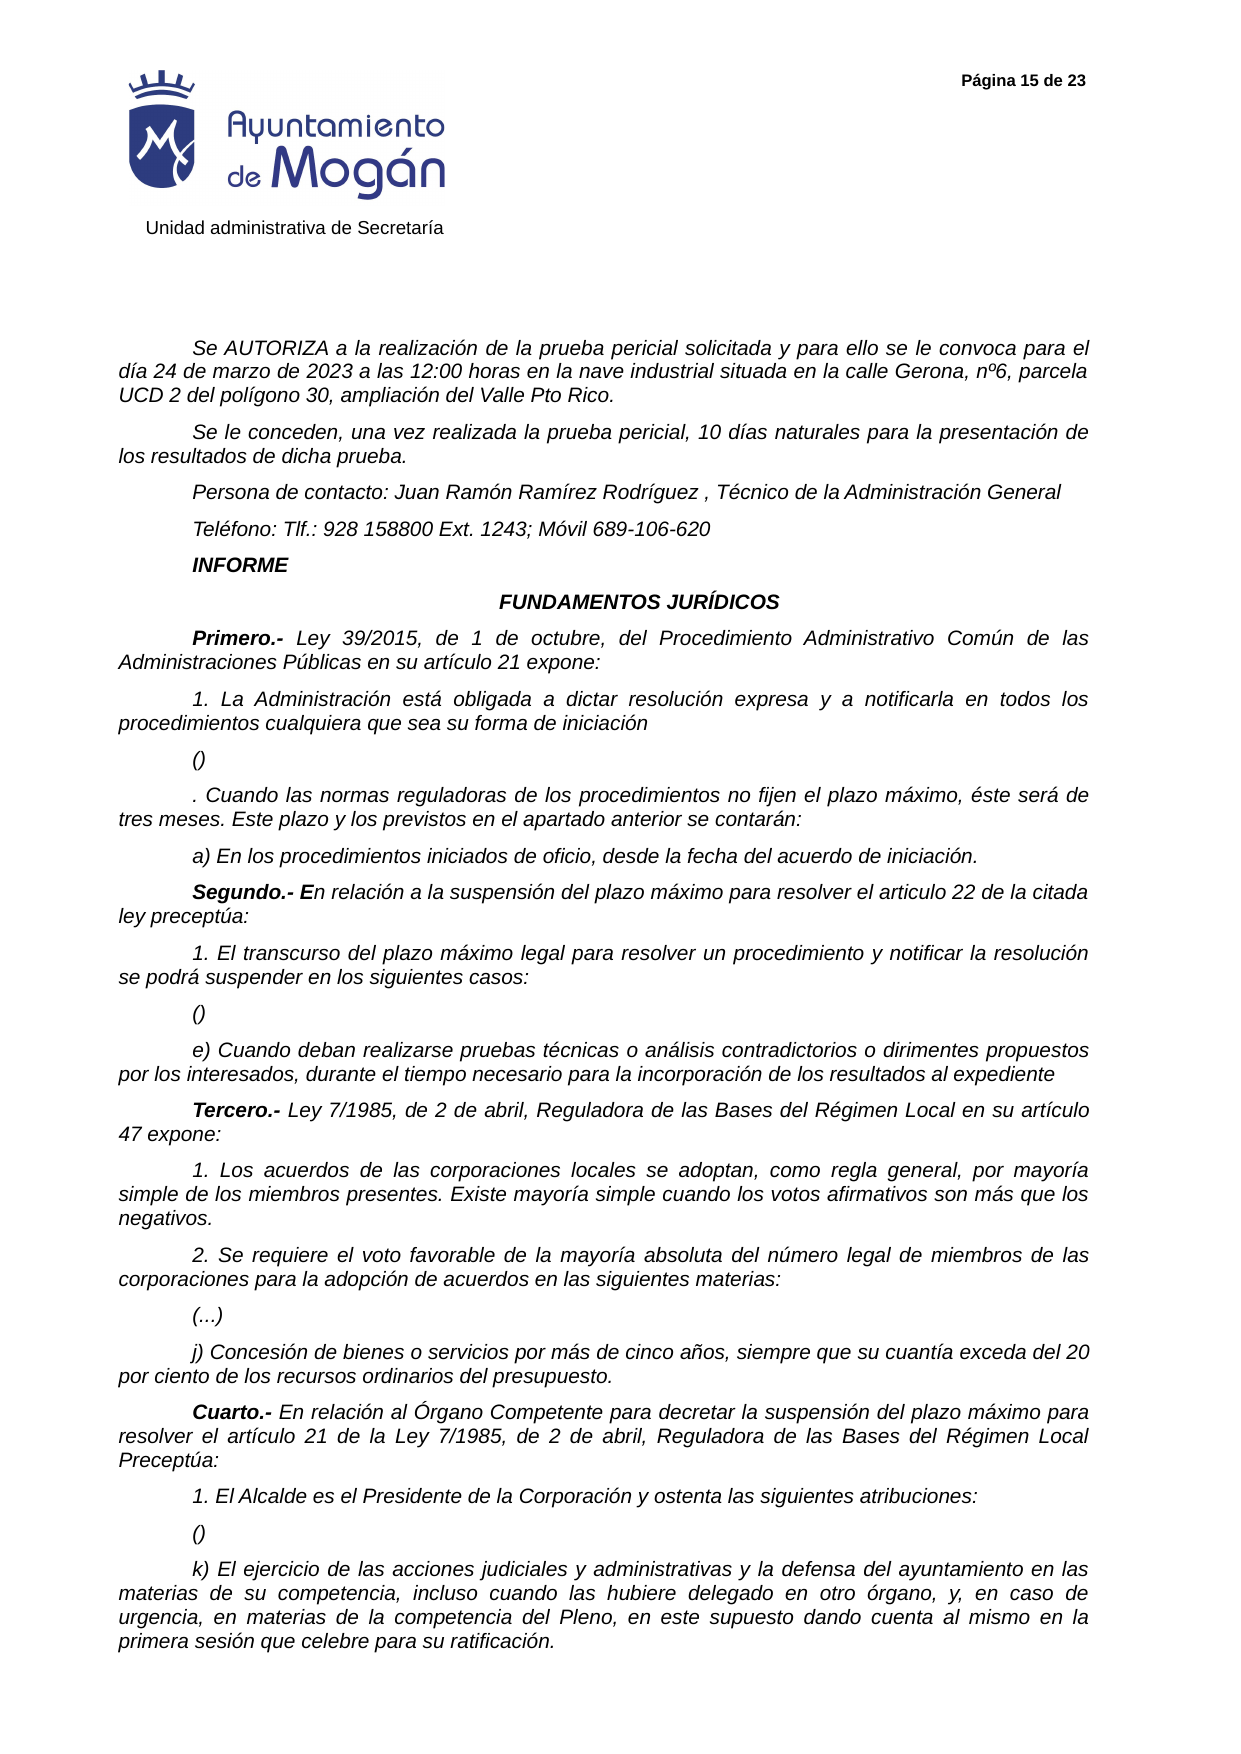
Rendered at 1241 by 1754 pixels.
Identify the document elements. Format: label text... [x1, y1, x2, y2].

text Cuarto.- En relación al Órgano Competente para decretar la suspensión del plazo máximo para resolver el artículo 21 de la Ley 7/1985, de 2 de abril, Reguladora de las Bases del Régimen Local Preceptúa: [118, 1400, 1092, 1472]
text 2. Se requiere el voto favorable de la mayoría absoluta del número legal de miembros de las corporaciones para la adopción de acuerdos en las siguientes materias: [118, 1243, 1092, 1291]
text Segundo.- En relación a la suspensión del plazo máximo para resolver el articulo 22 de la citada ley preceptúa: [118, 880, 1092, 928]
text FUNDAMENTOS JURÍDICOS [118, 589, 1092, 613]
text Persona de contacto: Juan Ramón Ramírez Rodríguez , Técnico de la Administración General [118, 480, 1092, 504]
text . Cuando las normas reguladoras de los procedimientos no fijen el plazo máximo, éste será de tres meses. Este plazo y los previstos en el apartado anterior se contarán: [118, 783, 1092, 831]
text () [118, 1521, 1092, 1545]
picture [128, 70, 445, 206]
text k) El ejercicio de las acciones judiciales y administrativas y la defensa del ayuntamiento en las materias de su competencia, incluso cuando las hubiere delegado en otro órgano, y, en caso de urgencia, en materias de la competencia del Pleno, en este supuesto dando cuenta al mismo en la primera sesión que celebre para su ratificación. [118, 1557, 1092, 1653]
text INFORME [118, 553, 1092, 577]
text 1. Los acuerdos de las corporaciones locales se adoptan, como regla general, por mayoría simple de los miembros presentes. Existe mayoría simple cuando los votos afirmativos son más que los negativos. [118, 1158, 1092, 1230]
text Teléfono: Tlf.: 928 158800 Ext. 1243; Móvil 689-106-620 [118, 517, 1092, 541]
text Primero.- Ley 39/2015, de 1 de octubre, del Procedimiento Administrativo Común de las Administraciones Públicas en su artículo 21 expone: [118, 626, 1092, 674]
text Se le conceden, una vez realizada la prueba pericial, 10 días naturales para la presentación de los resultados de dicha prueba. [118, 420, 1092, 468]
text 1. El transcurso del plazo máximo legal para resolver un procedimiento y notificar la resolución se podrá suspender en los siguientes casos: [118, 941, 1092, 988]
text e) Cuando deban realizarse pruebas técnicas o análisis contradictorios o dirimentes propuestos por los interesados, durante el tiempo necesario para la incorporación de los resultados al expediente [118, 1037, 1092, 1085]
text 1. La Administración está obligada a dictar resolución expresa y a notificarla en todos los procedimientos cualquiera que sea su forma de iniciación [118, 686, 1092, 734]
text j) Concesión de bienes o servicios por más de cinco años, siempre que su cuantía exceda del 20 por ciento de los recursos ordinarios del presupuesto. [118, 1339, 1092, 1387]
text () [118, 1001, 1092, 1025]
text Se AUTORIZA a la realización de la prueba pericial solicitada y para ello se le convoca para el día 24 de marzo de 2023 a las 12:00 horas en la nave industrial situada en la calle Gerona, nº6, parcela UCD 2 del polígono 30, ampliación del Valle Pto Rico. [118, 335, 1092, 407]
text (...) [118, 1303, 1092, 1327]
text Tercero.- Ley 7/1985, de 2 de abril, Reguladora de las Bases del Régimen Local en su artículo 47 expone: [118, 1098, 1092, 1146]
text a) En los procedimientos iniciados de oficio, desde la fecha del acuerdo de iniciación. [118, 844, 1092, 868]
text 1. El Alcalde es el Presidente de la Corporación y ostenta las siguientes atribuciones: [118, 1484, 1092, 1508]
text () [118, 747, 1092, 771]
